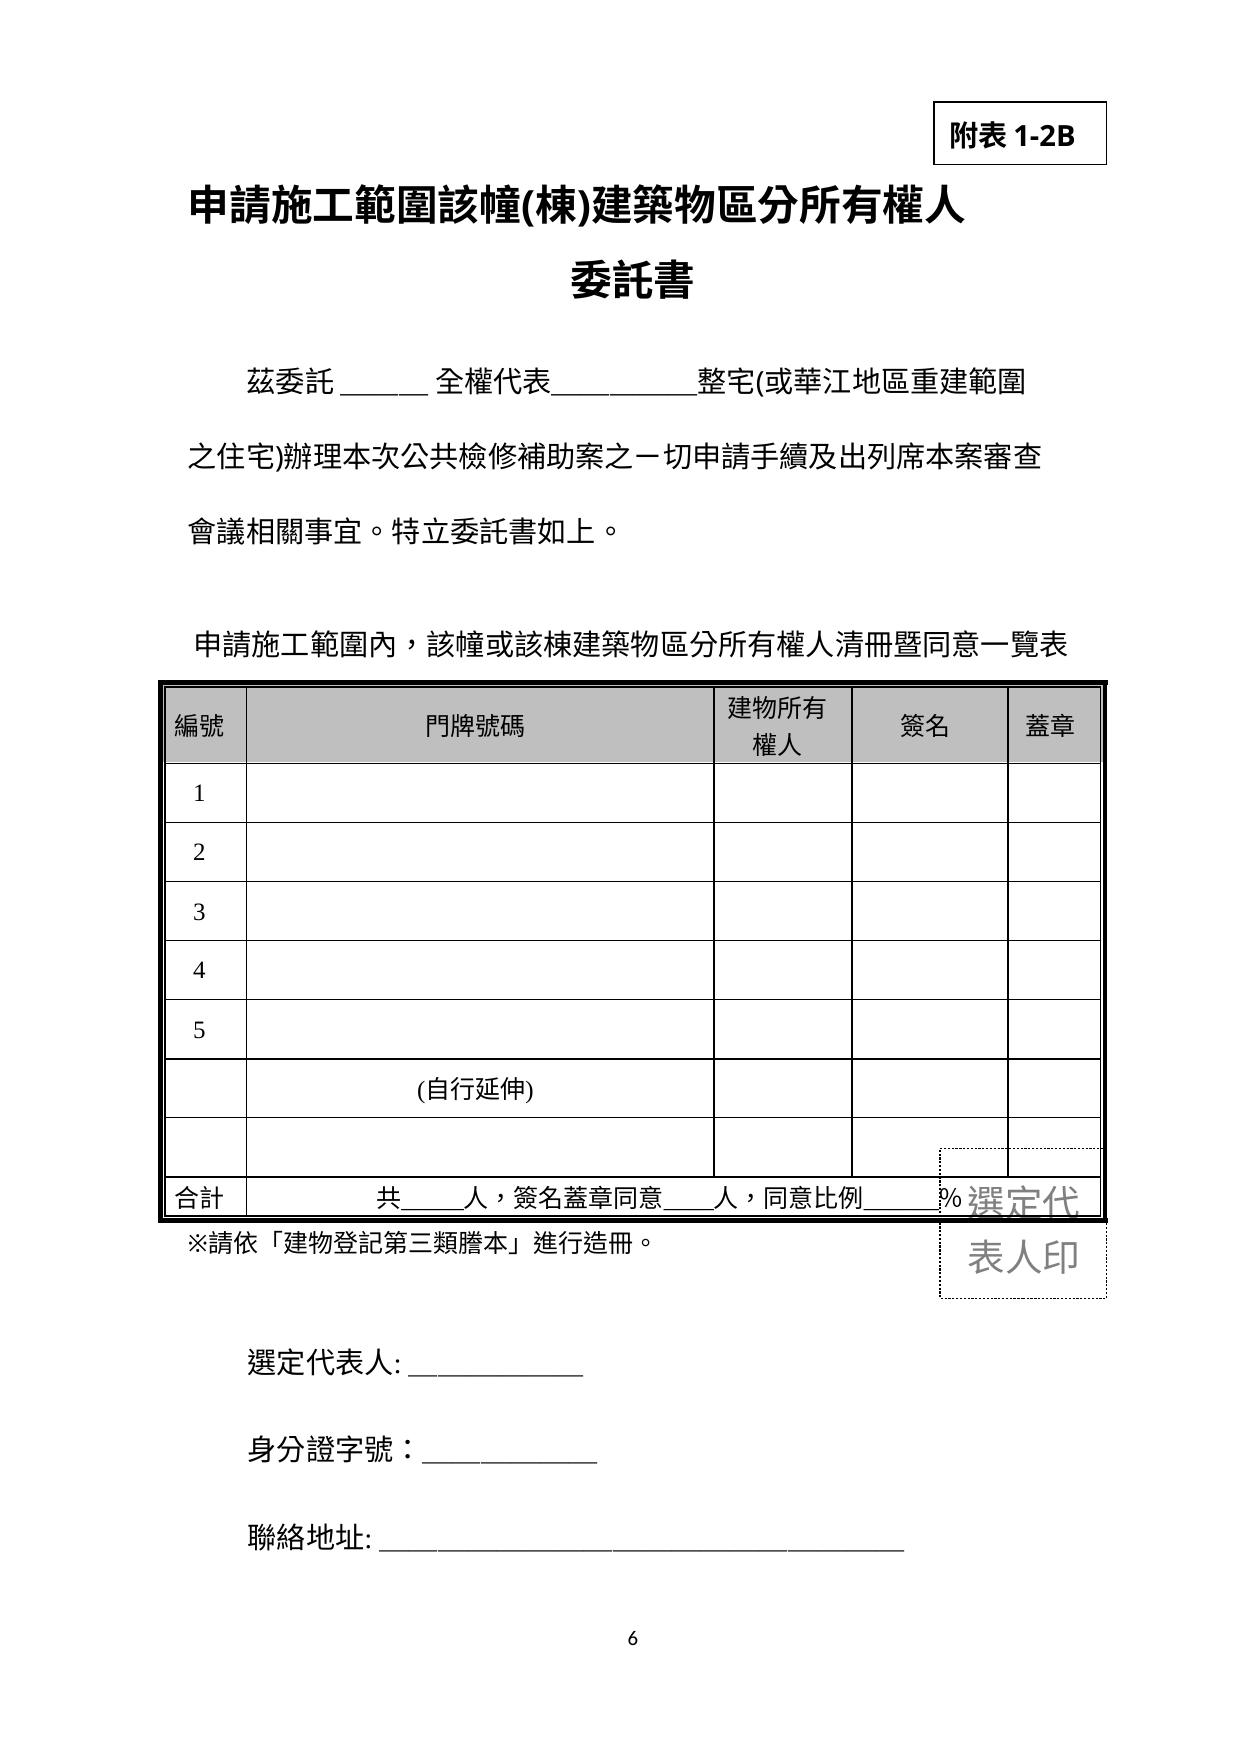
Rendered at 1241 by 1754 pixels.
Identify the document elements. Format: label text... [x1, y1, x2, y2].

table_cell [166, 1060, 246, 1117]
table_cell [247, 823, 713, 881]
table_header 編號 [166, 688, 246, 762]
table_cell [166, 1118, 246, 1176]
table_cell [247, 941, 713, 999]
table_cell [853, 764, 1007, 822]
table_cell [1009, 1060, 1100, 1117]
table_cell [1009, 882, 1100, 940]
table_header 建物所有權人 [715, 688, 851, 762]
table_cell [853, 1060, 1007, 1117]
table_cell 共_____人，簽名蓋章同意____人，同意比例______％ [247, 1178, 1100, 1215]
table_cell [853, 823, 1007, 881]
table_cell [715, 1118, 851, 1176]
table_header 蓋章 [1009, 688, 1100, 762]
text 申請施工範圍內，該幢或該棟建築物區分所有權人清冊暨同意一覽表 [187, 605, 1074, 680]
table_cell [1009, 1000, 1100, 1058]
table_cell 3 [166, 882, 246, 940]
table_cell [853, 1000, 1007, 1058]
table_cell [715, 1000, 851, 1058]
text 選定代表人: ＿＿＿＿＿＿ [186, 1323, 1078, 1398]
text ※請依「建物登記第三類謄本」進行造冊。 [187, 1223, 1078, 1260]
text 選定代表人印 [955, 1223, 1092, 1282]
table_cell [853, 882, 1007, 940]
table_cell [715, 764, 851, 822]
text 聯絡地址: ＿＿＿＿＿＿＿＿＿＿＿＿＿＿＿＿＿＿ [186, 1498, 1078, 1573]
table_cell [1009, 941, 1100, 999]
table_cell [1009, 1118, 1100, 1176]
table_cell 2 [166, 823, 246, 881]
table_cell (自行延伸) [247, 1060, 713, 1117]
table_cell [247, 1000, 713, 1058]
table_header 簽名 [853, 688, 1007, 762]
table_cell [247, 1118, 713, 1176]
text 身分證字號：＿＿＿＿＿＿ [186, 1410, 1078, 1485]
table_cell [1009, 764, 1100, 822]
table_cell 1 [166, 764, 246, 822]
table_cell [715, 941, 851, 999]
table_cell [247, 764, 713, 822]
table_cell [715, 882, 851, 940]
table_cell [853, 941, 1007, 999]
table_cell [247, 882, 713, 940]
table_cell 5 [166, 1000, 246, 1058]
text 委託書 [187, 239, 1078, 314]
table_cell 4 [166, 941, 246, 999]
table_cell [853, 1118, 1007, 1176]
text 茲委託 ＿＿＿ 全權代表＿＿＿＿＿整宅(或華江地區重建範圍之住宅)辦理本次公共檢修補助案之ㄧ切申請手續及出列席本案審查會議相關事宜。特立委託書如上。 [187, 342, 1053, 567]
text 申請施工範圍該幢(棟)建築物區分所有權人 [187, 164, 1078, 239]
table_cell 合計 [166, 1178, 246, 1215]
table_cell [715, 1060, 851, 1117]
table_cell [715, 823, 851, 881]
table_header 門牌號碼 [247, 688, 713, 762]
text 附表1-2B [949, 112, 1092, 154]
table_cell [1009, 823, 1100, 881]
